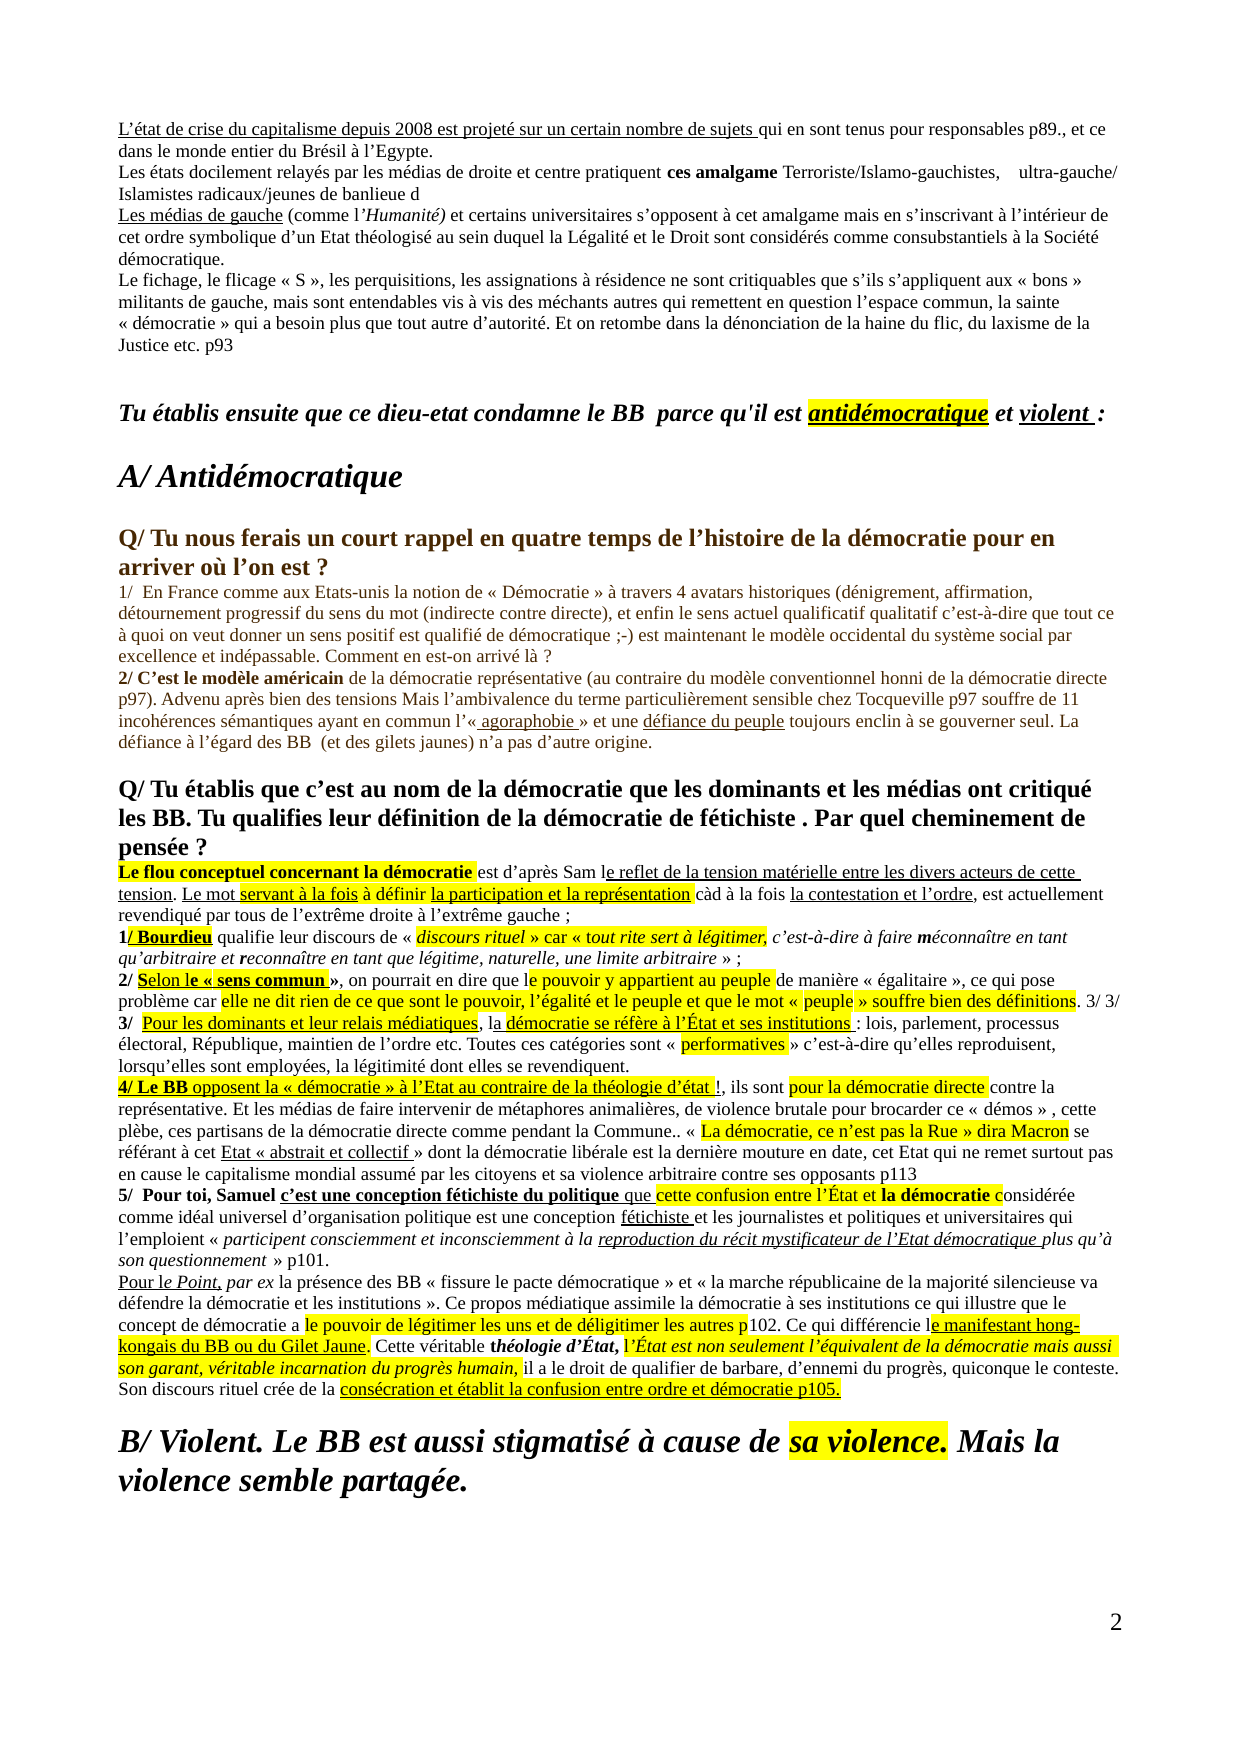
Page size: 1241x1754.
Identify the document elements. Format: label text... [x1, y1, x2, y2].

text 5/ Pour toi, Samuel c’est une conception fétichiste du politique que cette confusion entre l’État et la démocratie considérée comme idéal universel d’organisation politique est une conception fétichiste et les journalistes et politiques et universitaires qui l’emploient « participent consciemment et inconsciemment à la reproduction du récit mystificateur de l’Etat démocratique plus qu’à son questionnement » p101. [118, 1184, 1122, 1271]
text L’état de crise du capitalisme depuis 2008 est projeté sur un certain nombre de sujets qui en sont tenus pour responsables p89., et ce dans le monde entier du Brésil à l’Egypte. [118, 118, 1122, 161]
text Q/ Tu établis que c’est au nom de la démocratie que les dominants et les médias ont critiqué les BB. Tu qualifies leur définition de la démocratie de fétichiste . Par quel cheminement de pensée ? [118, 774, 1122, 861]
text 2/ C’est le modèle américain de la démocratie représentative (au contraire du modèle conventionnel honni de la démocratie directe p97). Advenu après bien des tensions Mais l’ambivalence du terme particulièrement sensible chez Tocqueville p97 souffre de 11 incohérences sémantiques ayant en commun l’« agoraphobie » et une défiance du peuple toujours enclin à se gouverner seul. La défiance à l’égard des BB (et des gilets jaunes) n’a pas d’autre origine. [118, 667, 1122, 753]
text Les médias de gauche (comme l’Humanité) et certains universitaires s’opposent à cet amalgame mais en s’inscrivant à l’intérieur de cet ordre symbolique d’un Etat théologisé au sein duquel la Légalité et le Droit sont considérés comme consubstantiels à la Société démocratique. [118, 204, 1122, 269]
text Q/ Tu nous ferais un court rappel en quatre temps de l’histoire de la démocratie pour en arriver où l’on est ? [118, 523, 1122, 581]
text Tu établis ensuite que ce dieu-etat condamne le BB parce qu'il est antidémocratique et violent : [118, 398, 1122, 427]
text A/ Antidémocratique [118, 456, 1122, 494]
text 1/ En France comme aux Etats-unis la notion de « Démocratie » à travers 4 avatars historiques (dénigrement, affirmation, détournement progressif du sens du mot (indirecte contre directe), et enfin le sens actuel qualificatif qualitatif c’est-à-dire que tout ce à quoi on veut donner un sens positif est qualifié de démocratique ;-) est maintenant le modèle occidental du système social par excellence et indépassable. Comment en est-on arrivé là ? [118, 581, 1122, 667]
text 4/ Le BB opposent la « démocratie » à l’Etat au contraire de la théologie d’état !, ils sont pour la démocratie directe contre la représentative. Et les médias de faire intervenir de métaphores animalières, de violence brutale pour brocarder ce « démos » , cette plèbe, ces partisans de la démocratie directe comme pendant la Commune.. « La démocratie, ce n’est pas la Rue » dira Macron se référant à cet Etat « abstrait et collectif » dont la démocratie libérale est la dernière mouture en date, cet Etat qui ne remet surtout pas en cause le capitalisme mondial assumé par les citoyens et sa violence arbitraire contre ses opposants p113 [118, 1076, 1122, 1184]
text Le fichage, le flicage « S », les perquisitions, les assignations à résidence ne sont critiquables que s’ils s’appliquent aux « bons » militants de gauche, mais sont entendables vis à vis des méchants autres qui remettent en question l’espace commun, la sainte « démocratie » qui a besoin plus que tout autre d’autorité. Et on retombe dans la dénonciation de la haine du flic, du laxisme de la Justice etc. p93 [118, 269, 1122, 355]
text Le flou conceptuel concernant la démocratie est d’après Sam le reflet de la tension matérielle entre les divers acteurs de cette tension. Le mot servant à la fois à définir la participation et la représentation càd à la fois la contestation et l’ordre, est actuellement revendiqué par tous de l’extrême droite à l’extrême gauche ; [118, 861, 1122, 926]
text Les états docilement relayés par les médias de droite et centre pratiquent ces amalgame Terroriste/Islamo-gauchistes, ultra-gauche/ Islamistes radicaux/jeunes de banlieue d [118, 161, 1122, 204]
text Pour le Point, par ex la présence des BB « fissure le pacte démocratique » et « la marche républicaine de la majorité silencieuse va défendre la démocratie et les institutions ». Ce propos médiatique assimile la démocratie à ses institutions ce qui illustre que le concept de démocratie a le pouvoir de légitimer les uns et de déligitimer les autres p102. Ce qui différencie le manifestant hong-kongais du BB ou du Gilet Jaune. Cette véritable théologie d’État, l’État est non seulement l’équivalent de la démocratie mais aussi son garant, véritable incarnation du progrès humain, il a le droit de qualifier de barbare, d’ennemi du progrès, quiconque le conteste. Son discours rituel crée de la consécration et établit la confusion entre ordre et démocratie p105. [118, 1271, 1122, 1400]
text 1/ Bourdieu qualifie leur discours de « discours rituel » car « tout rite sert à légitimer, c’est-à-dire à faire méconnaître en tant qu’arbitraire et reconnaître en tant que légitime, naturelle, une limite arbitraire » ; [118, 926, 1122, 969]
text B/ Violent. Le BB est aussi stigmatisé à cause de sa violence. Mais la violence semble partagée. [118, 1421, 1122, 1498]
text 2/ Selon le « sens commun », on pourrait en dire que le pouvoir y appartient au peuple de manière « égalitaire », ce qui pose problème car elle ne dit rien de ce que sont le pouvoir, l’égalité et le peuple et que le mot « peuple » souffre bien des définitions. 3/ 3/ 3/ Pour les dominants et leur relais médiatiques, la démocratie se réfère à l’État et ses institutions : lois, parlement, processus électoral, République, maintien de l’ordre etc. Toutes ces catégories sont « performatives » c’est-à-dire qu’elles reproduisent, lorsqu’elles sont employées, la légitimité dont elles se revendiquent. [118, 969, 1122, 1076]
